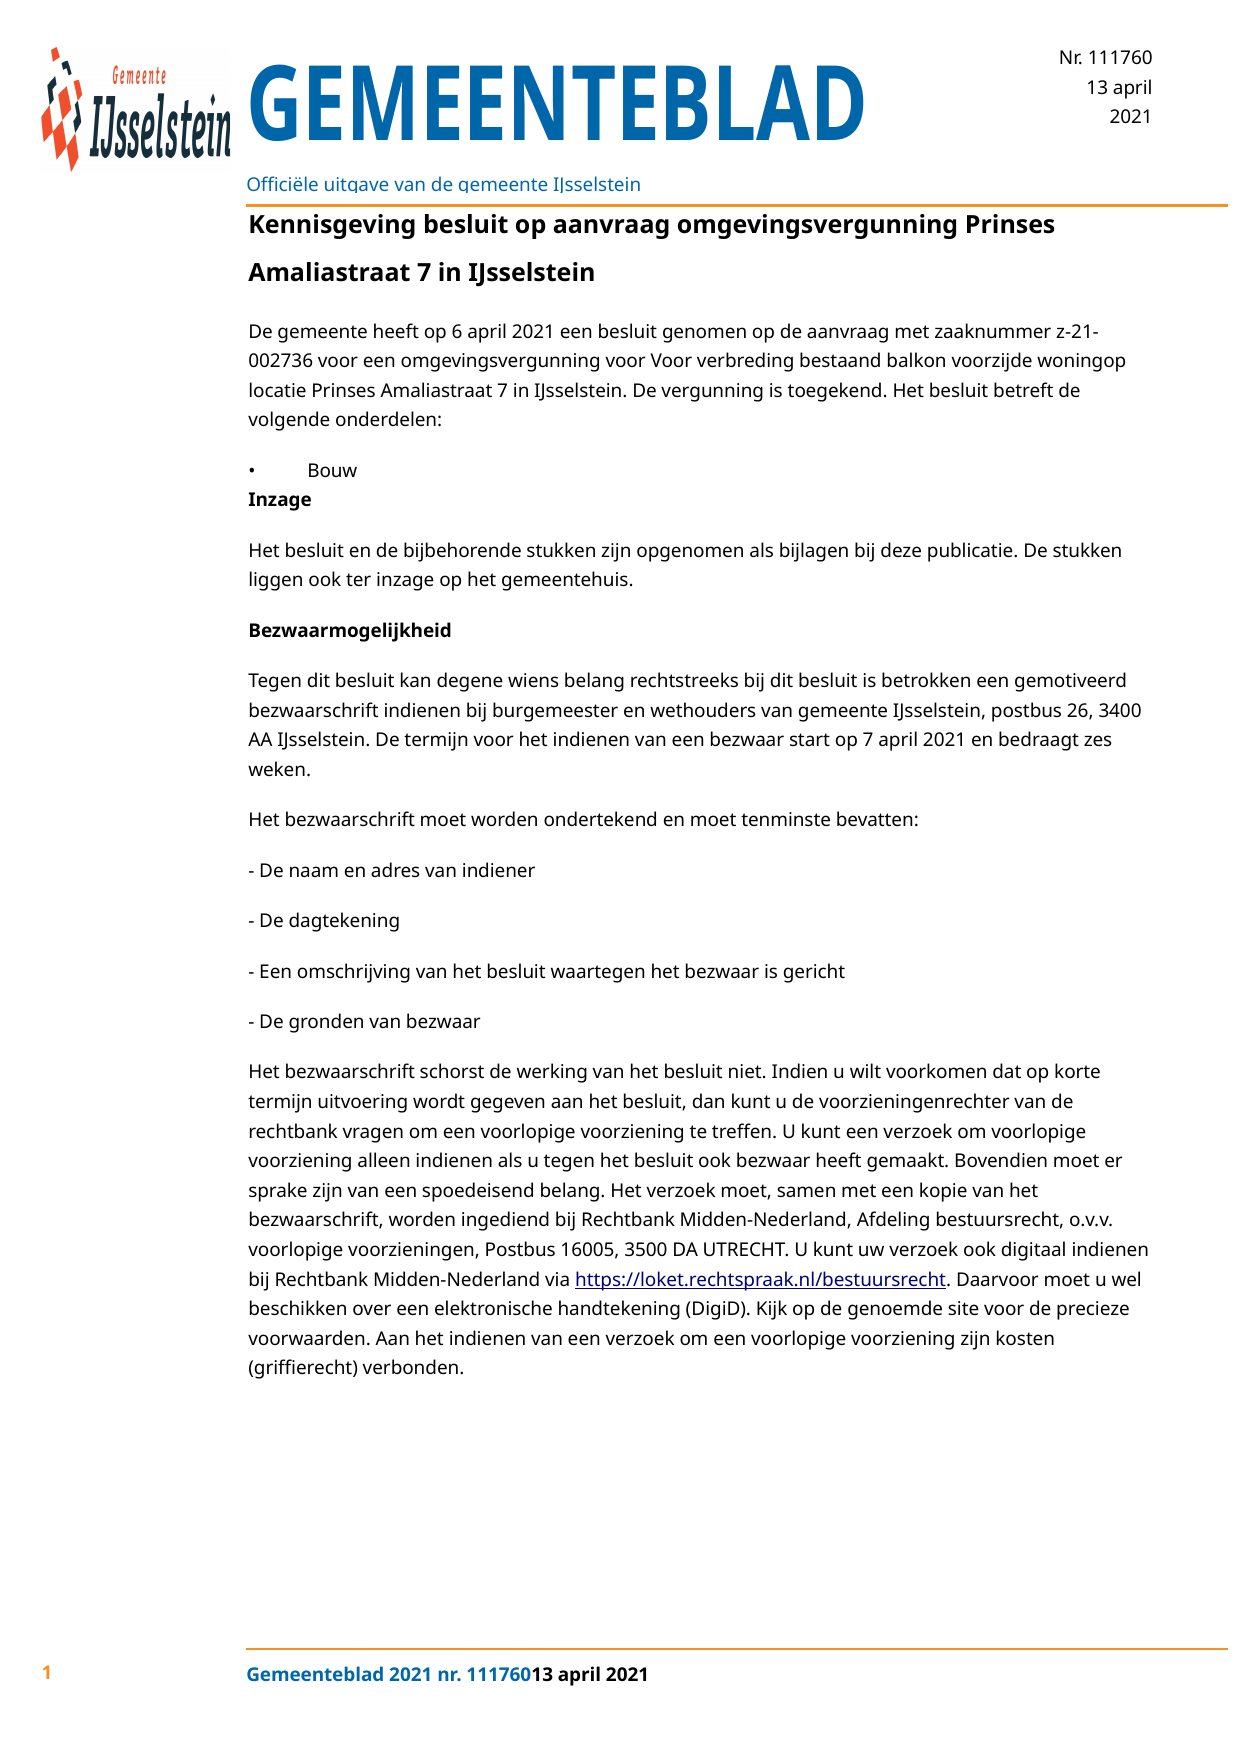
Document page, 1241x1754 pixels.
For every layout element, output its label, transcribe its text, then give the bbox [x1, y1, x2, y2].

text Inzage [248, 487, 1152, 512]
text Tegen dit besluit kan degene wiens belang rechtstreeks bij dit besluit is betrokken een gemotiveerd bezwaarschrift indienen bij burgemeester en wethouders van gemeente IJsselstein, postbus 26, 3400 AA IJsselstein. De termijn voor het indienen van een bezwaar start op 7 april 2021 en bedraagt zes weken. [248, 667, 1152, 782]
text - De naam en adres van indiener [248, 857, 1152, 883]
text Kennisgeving besluit op aanvraag omgevingsvergunning Prinses Amaliastraat 7 in IJsselstein [248, 207, 1152, 288]
text - Een omschrijving van het besluit waartegen het bezwaar is gericht [248, 958, 1152, 984]
text Het bezwaarschrift moet worden ondertekend en moet tenminste bevatten: [248, 807, 1152, 832]
text - De dagtekening [248, 907, 1152, 933]
picture [41, 47, 231, 172]
text Het besluit en de bijbehorende stukken zijn opgenomen als bijlagen bij deze publicatie. De stukken liggen ook ter inzage op het gemeentehuis. [248, 537, 1152, 592]
text - De gronden van bezwaar [248, 1008, 1152, 1034]
list Bouw [248, 457, 1152, 483]
text Bezwaarmogelijkheid [248, 617, 1152, 643]
text De gemeente heeft op 6 april 2021 een besluit genomen op de aanvraag met zaaknummer z-21-002736 voor een omgevingsvergunning voor Voor verbreding bestaand balkon voorzijde woningop locatie Prinses Amaliastraat 7 in IJsselstein. De vergunning is toegekend. Het besluit betreft de volgende onderdelen: [248, 318, 1152, 432]
text Het bezwaarschrift schorst de werking van het besluit niet. Indien u wilt voorkomen dat op korte termijn uitvoering wordt gegeven aan het besluit, dan kunt u de voorzieningenrechter van de rechtbank vragen om een voorlopige voorziening te treffen. U kunt een verzoek om voorlopige voorziening alleen indienen als u tegen het besluit ook bezwaar heeft gemaakt. Bovendien moet er sprake zijn van een spoedeisend belang. Het verzoek moet, samen met een kopie van het bezwaarschrift, worden ingediend bij Rechtbank Midden-Nederland, Afdeling bestuursrecht, o.v.v. voorlopige voorzieningen, Postbus 16005, 3500 DA UTRECHT. U kunt uw verzoek ook digitaal indienen bij Rechtbank Midden-Nederland via https://loket.rechtspraak.nl/bestuursrecht. Daarvoor moet u wel beschikken over een elektronische handtekening (DigiD). Kijk op de genoemde site voor de precieze voorwaarden. Aan het indienen van een verzoek om een voorlopige voorziening zijn kosten (griffierecht) verbonden. [248, 1059, 1152, 1380]
